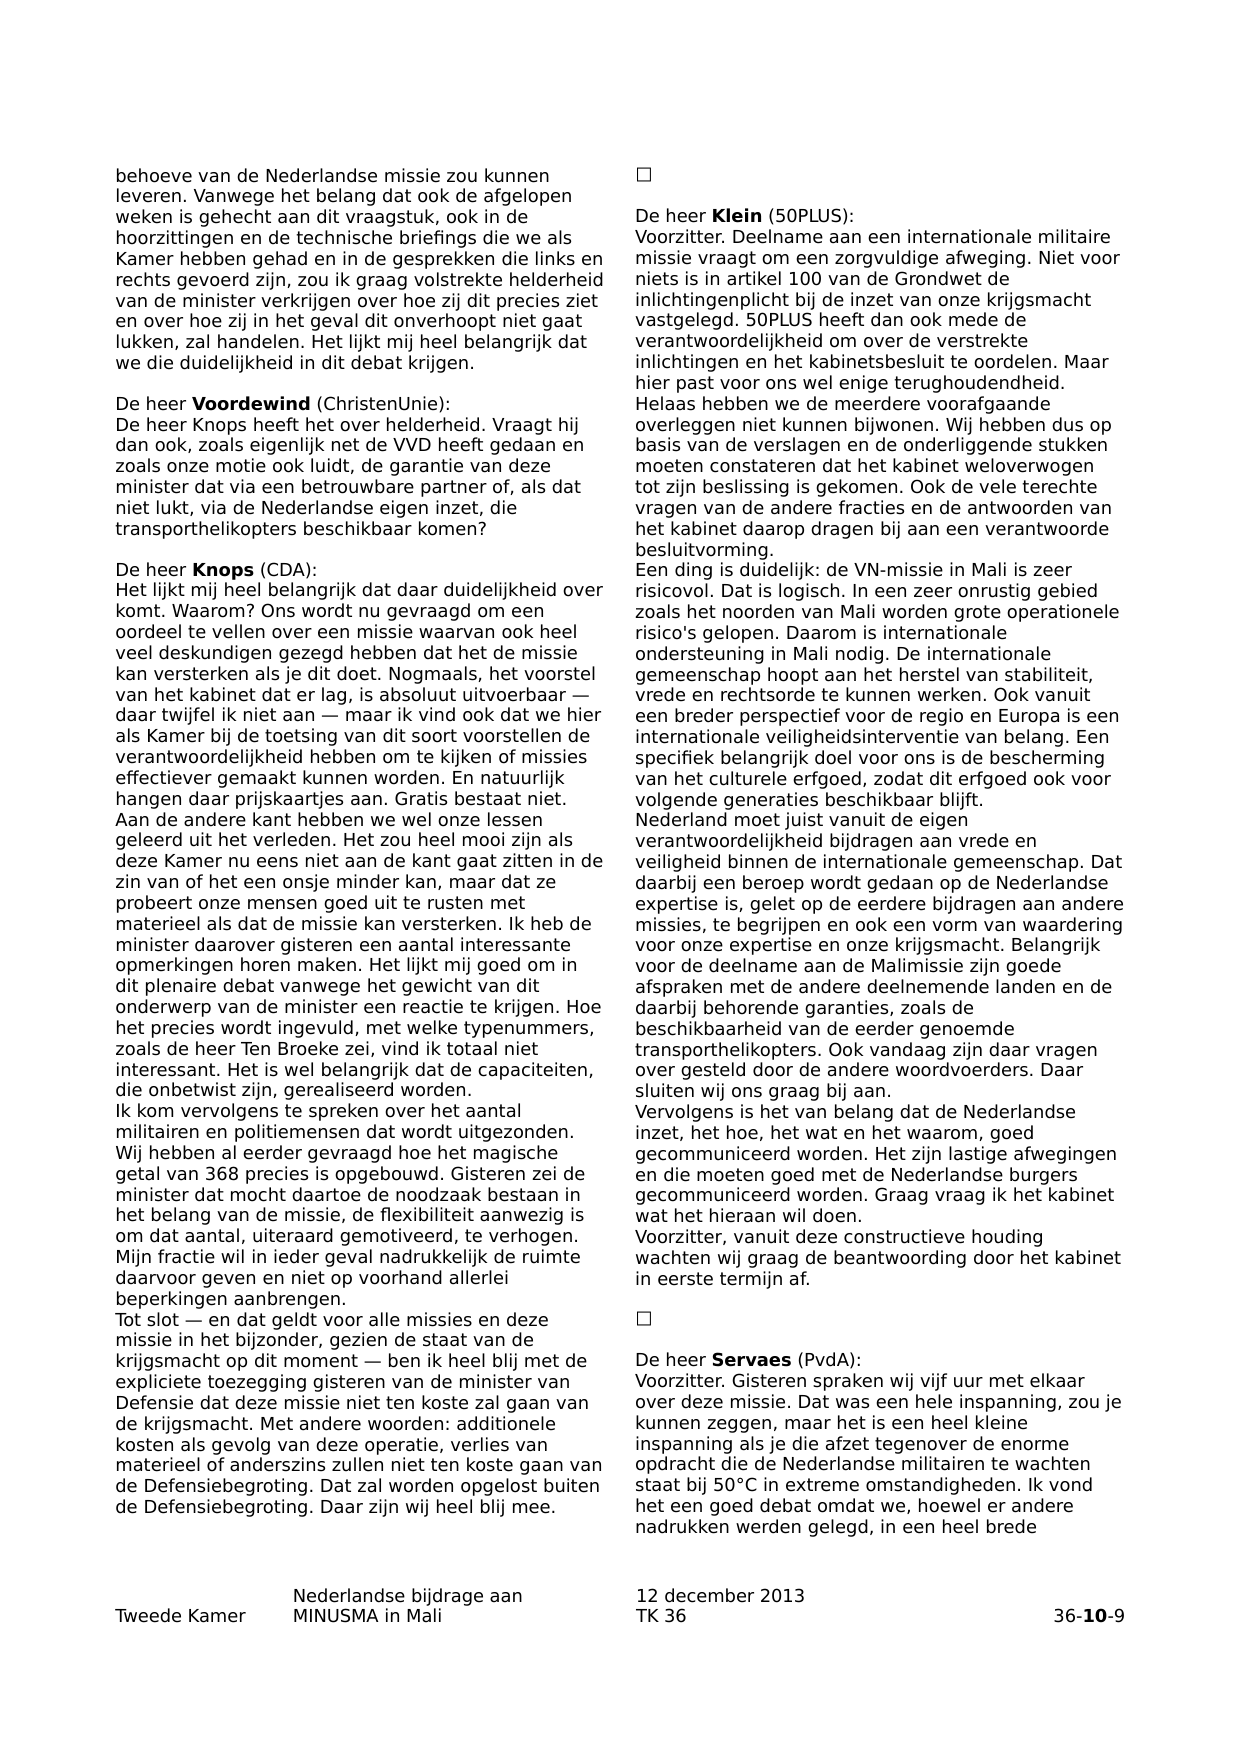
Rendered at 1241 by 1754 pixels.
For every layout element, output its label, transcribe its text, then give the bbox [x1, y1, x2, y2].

text Voorzitter, vanuit deze constructieve houding wachten wij graag de beantwoording door het kabinet in eerste termijn af. [635, 1227, 1125, 1289]
text De heer Knops heeft het over helderheid. Vraagt hij dan ook, zoals eigenlijk net de VVD heeft gedaan en zoals onze motie ook luidt, de garantie van deze minister dat via een betrouwbare partner of, als dat niet lukt, via de Nederlandse eigen inzet, die transporthelikopters beschikbaar komen? [115, 414, 605, 539]
text De heer Klein (50PLUS): [635, 206, 1125, 227]
text De heer Servaes (PvdA): [635, 1350, 1125, 1371]
text Ik kom vervolgens te spreken over het aantal militairen en politiemensen dat wordt uitgezonden. Wij hebben al eerder gevraagd hoe het magische getal van 368 precies is opgebouwd. Gisteren zei de minister dat mocht daartoe de noodzaak bestaan in het belang van de missie, de flexibiliteit aanwezig is om dat aantal, uiteraard gemotiveerd, te verhogen. Mijn fractie wil in ieder geval nadrukkelijk de ruimte daarvoor geven en niet op voorhand allerlei beperkingen aanbrengen. [115, 1101, 605, 1309]
text Voorzitter. Deelname aan een internationale militaire missie vraagt om een zorgvuldige afweging. Niet voor niets is in artikel 100 van de Grondwet de inlichtingenplicht bij de inzet van onze krijgsmacht vastgelegd. 50PLUS heeft dan ook mede de verantwoordelijkheid om over de verstrekte inlichtingen en het kabinetsbesluit te oordelen. Maar hier past voor ons wel enige terughoudendheid. Helaas hebben we de meerdere voorafgaande overleggen niet kunnen bijwonen. Wij hebben dus op basis van de verslagen en de onderliggende stukken moeten constateren dat het kabinet weloverwogen tot zijn beslissing is gekomen. Ook de vele terechte vragen van de andere fracties en de antwoorden van het kabinet daarop dragen bij aan een verantwoorde besluitvorming. [635, 227, 1125, 560]
text Het lijkt mij heel belangrijk dat daar duidelijkheid over komt. Waarom? Ons wordt nu gevraagd om een oordeel te vellen over een missie waarvan ook heel veel deskundigen gezegd hebben dat het de missie kan versterken als je dit doet. Nogmaals, het voorstel van het kabinet dat er lag, is absoluut uitvoerbaar — daar twijfel ik niet aan — maar ik vind ook dat we hier als Kamer bij de toetsing van dit soort voorstellen de verantwoordelijkheid hebben om te kijken of missies effectiever gemaakt kunnen worden. En natuurlijk hangen daar prijskaartjes aan. Gratis bestaat niet. Aan de andere kant hebben we wel onze lessen geleerd uit het verleden. Het zou heel mooi zijn als deze Kamer nu eens niet aan de kant gaat zitten in de zin van of het een onsje minder kan, maar dat ze probeert onze mensen goed uit te rusten met materieel als dat de missie kan versterken. Ik heb de minister daarover gisteren een aantal interessante opmerkingen horen maken. Het lijkt mij goed om in dit plenaire debat vanwege het gewicht van dit onderwerp van de minister een reactie te krijgen. Hoe het precies wordt ingevuld, met welke typenummers, zoals de heer Ten Broeke zei, vind ik totaal niet interessant. Het is wel belangrijk dat de capaciteiten, die onbetwist zijn, gerealiseerd worden. [115, 580, 605, 1101]
text Tot slot — en dat geldt voor alle missies en deze missie in het bijzonder, gezien de staat van de krijgsmacht op dit moment — ben ik heel blij met de expliciete toezegging gisteren van de minister van Defensie dat deze missie niet ten koste zal gaan van de krijgsmacht. Met andere woorden: additionele kosten als gevolg van deze operatie, verlies van materieel of anderszins zullen niet ten koste gaan van de Defensiebegroting. Dat zal worden opgelost buiten de Defensiebegroting. Daar zijn wij heel blij mee. [115, 1309, 605, 1518]
text ⬜ [635, 165, 1125, 186]
text ⬜ [635, 1309, 1125, 1330]
text De heer Knops (CDA): [115, 559, 605, 580]
text behoeve van de Nederlandse missie zou kunnen leveren. Vanwege het belang dat ook de afgelopen weken is gehecht aan dit vraagstuk, ook in de hoorzittingen en de technische briefings die we als Kamer hebben gehad en in de gesprekken die links en rechts gevoerd zijn, zou ik graag volstrekte helderheid van de minister verkrijgen over hoe zij dit precies ziet en over hoe zij in het geval dit onverhoopt niet gaat lukken, zal handelen. Het lijkt mij heel belangrijk dat we die duidelijkheid in dit debat krijgen. [115, 165, 605, 374]
text Nederland moet juist vanuit de eigen verantwoordelijkheid bijdragen aan vrede en veiligheid binnen de internationale gemeenschap. Dat daarbij een beroep wordt gedaan op de Nederlandse expertise is, gelet op de eerdere bijdragen aan andere missies, te begrijpen en ook een vorm van waardering voor onze expertise en onze krijgsmacht. Belangrijk voor de deelname aan de Malimissie zijn goede afspraken met de andere deelnemende landen en de daarbij behorende garanties, zoals de beschikbaarheid van de eerder genoemde transporthelikopters. Ook vandaag zijn daar vragen over gesteld door de andere woordvoerders. Daar sluiten wij ons graag bij aan. [635, 810, 1125, 1102]
text Vervolgens is het van belang dat de Nederlandse inzet, het hoe, het wat en het waarom, goed gecommuniceerd worden. Het zijn lastige afwegingen en die moeten goed met de Nederlandse burgers gecommuniceerd worden. Graag vraag ik het kabinet wat het hieraan wil doen. [635, 1102, 1125, 1227]
text Een ding is duidelijk: de VN-missie in Mali is zeer risicovol. Dat is logisch. In een zeer onrustig gebied zoals het noorden van Mali worden grote operationele risico's gelopen. Daarom is internationale ondersteuning in Mali nodig. De internationale gemeenschap hoopt aan het herstel van stabiliteit, vrede en rechtsorde te kunnen werken. Ook vanuit een breder perspectief voor de regio en Europa is een internationale veiligheidsinterventie van belang. Een specifiek belangrijk doel voor ons is de bescherming van het culturele erfgoed, zodat dit erfgoed ook voor volgende generaties beschikbaar blijft. [635, 560, 1125, 810]
text Voorzitter. Gisteren spraken wij vijf uur met elkaar over deze missie. Dat was een hele inspanning, zou je kunnen zeggen, maar het is een heel kleine inspanning als je die afzet tegenover de enorme opdracht die de Nederlandse militairen te wachten staat bij 50°C in extreme omstandigheden. Ik vond het een goed debat omdat we, hoewel er andere nadrukken werden gelegd, in een heel brede [635, 1371, 1125, 1537]
text De heer Voordewind (ChristenUnie): [115, 394, 605, 414]
